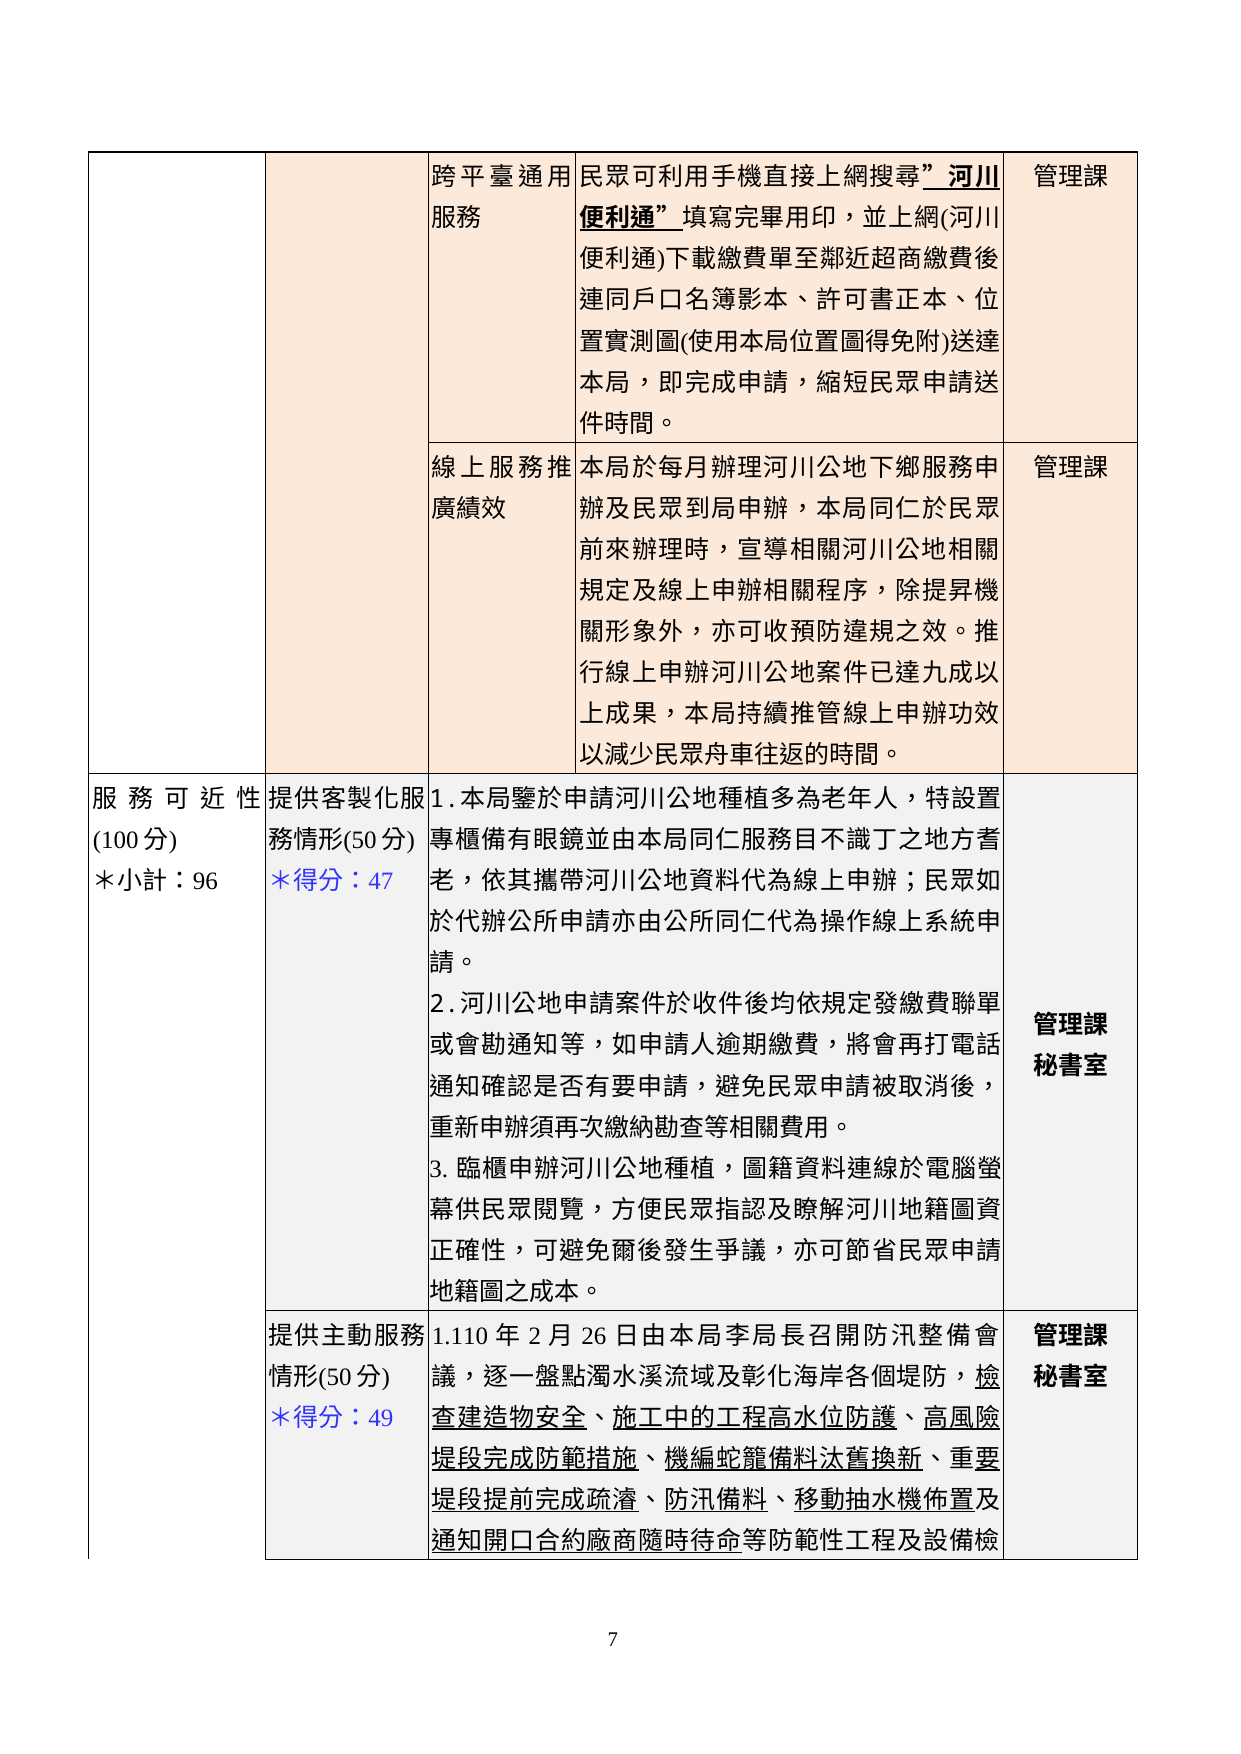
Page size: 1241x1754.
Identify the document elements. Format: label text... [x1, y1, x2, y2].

table_cell 1.110年2月26日由本局李局長召開防汛整備會議，逐一盤點濁水溪流域及彰化海岸各個堤防，檢查建造物安全、施工中的工程高水位防護、高風險堤段完成防範措施、機編蛇籠備料汰舊換新、重要堤段提前完成疏濬、防汛備料、移動抽水機佈置及通知開口合約廠商隨時待命等防範性工程及設備檢 [429, 1311, 1003, 1559]
table_cell 管理課 秘書室 [1004, 1311, 1137, 1559]
table_cell 線上服務推廣績效 [429, 443, 575, 773]
table_cell 本局於每月辦理河川公地下鄉服務申辦及民眾到局申辦，本局同仁於民眾前來辦理時，宣導相關河川公地相關規定及線上申辦相關程序，除提昇機關形象外，亦可收預防違規之效。推行線上申辦河川公地案件已達九成以上成果，本局持續推管線上申辦功效以減少民眾舟車往返的時間。 [576, 443, 1003, 773]
table_cell 管理課 秘書室 [1004, 774, 1137, 1310]
table_cell [266, 153, 428, 773]
table_cell [89, 153, 265, 773]
table_cell 民眾可利用手機直接上網搜尋”河川便利通”填寫完畢用印，並上網(河川便利通)下載繳費單至鄰近超商繳費後連同戶口名簿影本、許可書正本、位置實測圖(使用本局位置圖得免附)送達本局，即完成申請，縮短民眾申請送件時間。 [576, 153, 1003, 442]
table_cell 提供主動服務情形(50分) ＊得分：49 [266, 1311, 428, 1559]
table_cell 管理課 [1004, 443, 1137, 773]
table_cell 服務可近性(100分) ＊小計：96 [89, 774, 265, 1559]
table_cell 1.本局鑒於申請河川公地種植多為老年人，特設置專櫃備有眼鏡並由本局同仁服務目不識丁之地方耆老，依其攜帶河川公地資料代為線上申辦；民眾如於代辦公所申請亦由公所同仁代為操作線上系統申請。 2.河川公地申請案件於收件後均依規定發繳費聯單或會勘通知等，如申請人逾期繳費，將會再打電話通知確認是否有要申請，避免民眾申請被取消後，重新申辦須再次繳納勘查等相關費用。 3. 臨櫃申辦河川公地種植，圖籍資料連線於電腦螢幕供民眾閱覽，方便民眾指認及瞭解河川地籍圖資正確性，可避免爾後發生爭議，亦可節省民眾申請地籍圖之成本。 [429, 774, 1003, 1310]
table_cell 管理課 [1004, 153, 1137, 442]
table_cell 跨平臺通用服務 [429, 153, 575, 442]
table_cell 提供客製化服務情形(50分) ＊得分：47 [266, 774, 428, 1310]
